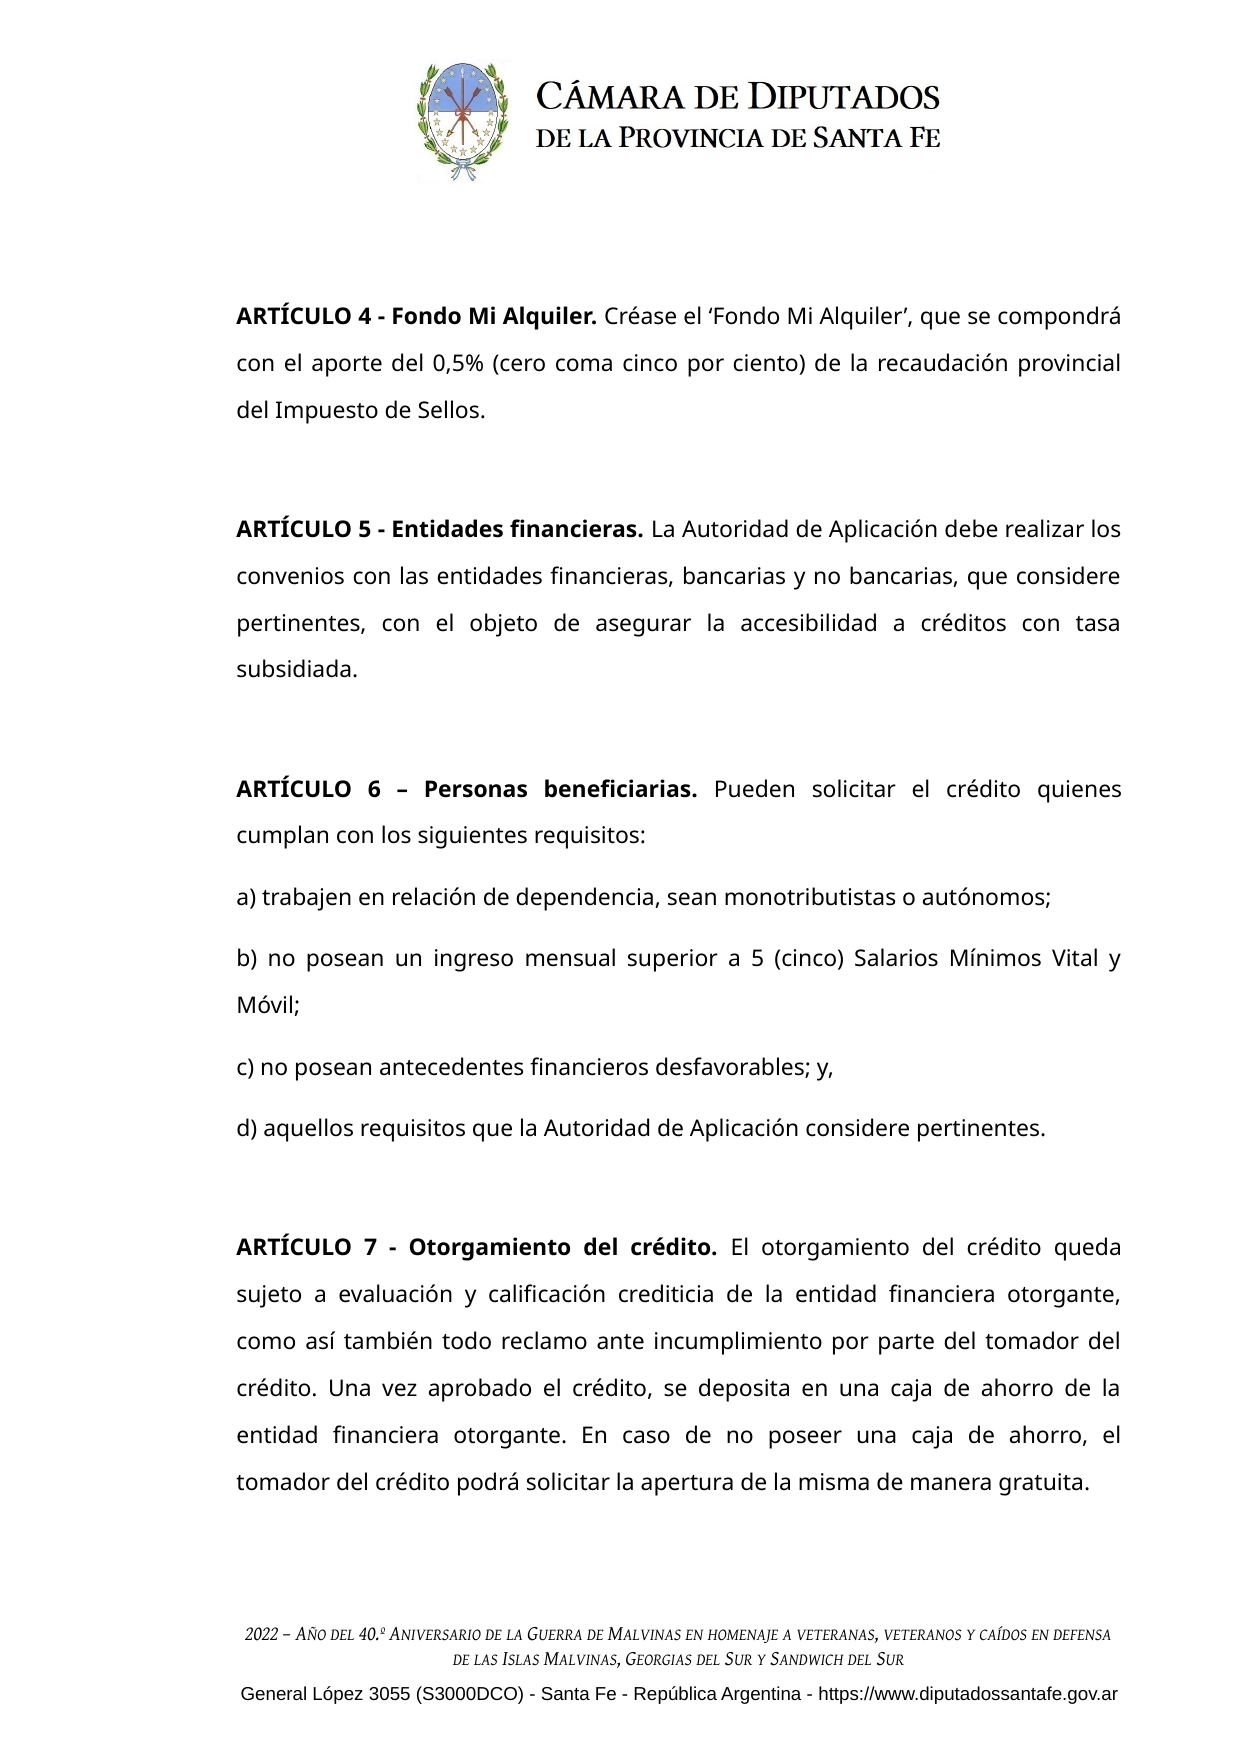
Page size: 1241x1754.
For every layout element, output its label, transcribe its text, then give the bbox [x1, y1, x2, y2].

text ARTÍCULO 4 - Fondo Mi Alquiler. Créase el ‘Fondo Mi Alquiler’, que se compondrá con el aporte del 0,5% (cero coma cinco por ciento) de la recaudación provincial del Impuesto de Sellos. [236, 300, 1122, 425]
text ARTÍCULO 5 - Entidades financieras. La Autoridad de Aplicación debe realizar los convenios con las entidades financieras, bancarias y no bancarias, que considere pertinentes, con el objeto de asegurar la accesibilidad a créditos con tasa subsidiada. [236, 513, 1122, 685]
text a) trabajen en relación de dependencia, sean monotributistas o autónomos; [236, 881, 1122, 912]
text ARTÍCULO 7 - Otorgamiento del crédito. El otorgamiento del crédito queda sujeto a evaluación y calificación crediticia de la entidad financiera otorgante, como así también todo reclamo ante incumplimiento por parte del tomador del crédito. Una vez aprobado el crédito, se deposita en una caja de ahorro de la entidad financiera otorgante. En caso de no poseer una caja de ahorro, el tomador del crédito podrá solicitar la apertura de la misma de manera gratuita. [236, 1231, 1122, 1497]
text c) no posean antecedentes financieros desfavorables; y, [236, 1051, 1122, 1082]
picture [413, 59, 945, 183]
text ARTÍCULO 6 – Personas beneficiarias. Pueden solicitar el crédito quienes cumplan con los siguientes requisitos: [236, 773, 1122, 851]
text b) no posean un ingreso mensual superior a 5 (cinco) Salarios Mínimos Vital y Móvil; [236, 942, 1122, 1021]
text d) aquellos requisitos que la Autoridad de Aplicación considere pertinentes. [236, 1112, 1122, 1143]
